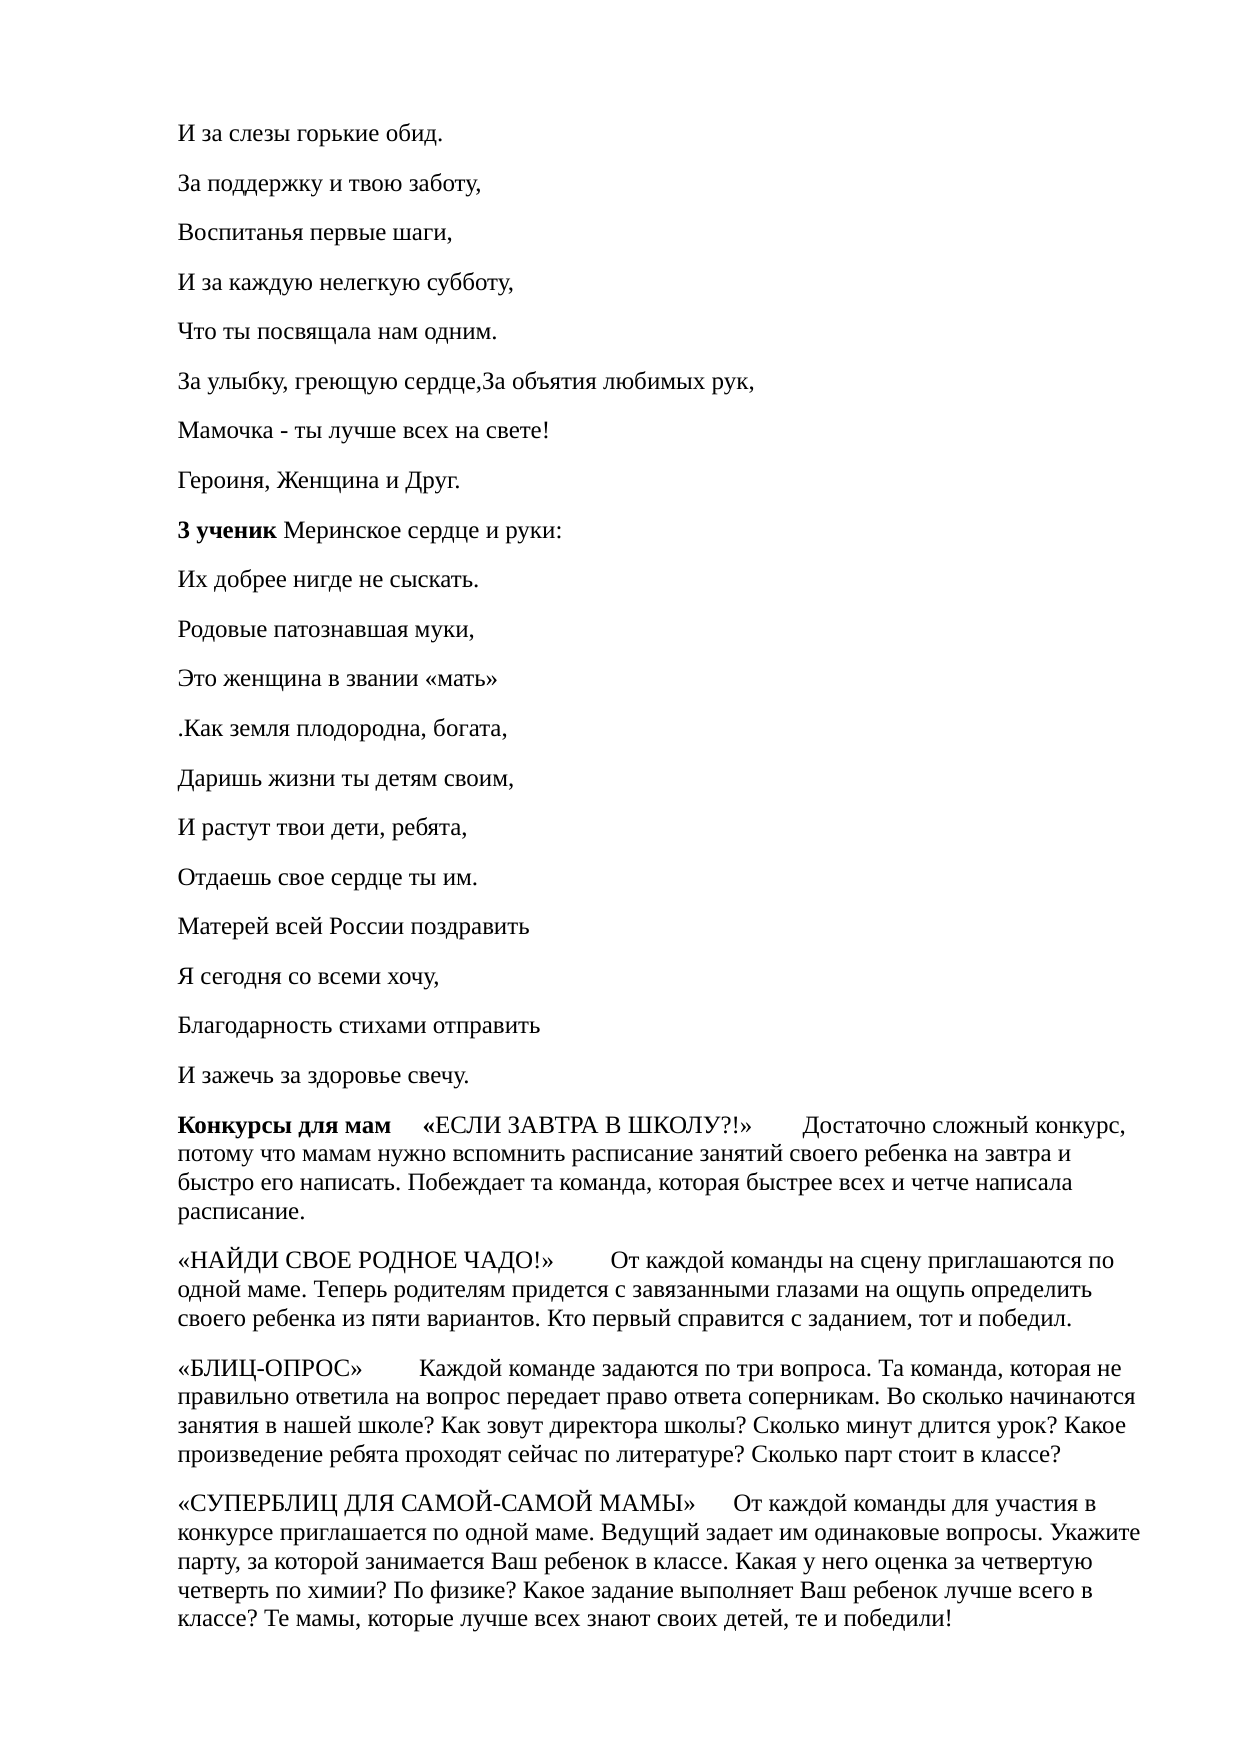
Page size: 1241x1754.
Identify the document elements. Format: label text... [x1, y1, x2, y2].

text За улыбку, греющую сердце,За объятия любимых рук, [177, 366, 1152, 395]
text Отдаешь свое сердце ты им. [177, 862, 1152, 891]
text Я сегодня со всеми хочу, [177, 961, 1152, 990]
text Родовые патознавшая муки, [177, 614, 1152, 643]
text Благодарность стихами отправить [177, 1011, 1152, 1039]
text .Как земля плодородна, богата, [177, 713, 1152, 742]
text Мамочка - ты лучше всех на свете! [177, 416, 1152, 444]
text Даришь жизни ты детям своим, [177, 763, 1152, 791]
text Что ты посвящала нам одним. [177, 316, 1152, 345]
text «СУПЕРБЛИЦ ДЛЯ САМОЙ-САМОЙ МАМЫ» От каждой команды для участия в конкурсе приглашается по одной маме. Ведущий задает им одинаковые вопросы. Укажите парту, за которой занимается Ваш ребенок в классе. Какая у него оценка за четвертую четверть по химии? По физике? Какое задание выполняет Ваш ребенок лучше всего в классе? Те мамы, которые лучше всех знают своих детей, те и победили! [177, 1488, 1152, 1632]
text Это женщина в звании «мать» [177, 663, 1152, 692]
text И за каждую нелегкую субботу, [177, 267, 1152, 296]
text «НАЙДИ СВОЕ РОДНОЕ ЧАДО!» От каждой команды на сцену приглашаются по одной маме. Теперь родителям придется с завязанными глазами на ощупь определить своего ребенка из пяти вариантов. Кто первый справится с заданием, тот и победил. [177, 1246, 1152, 1332]
text «БЛИЦ-ОПРОС» Каждой команде задаются по три вопроса. Та команда, которая не правильно ответила на вопрос передает право ответа соперникам. Во сколько начинаются занятия в нашей школе? Как зовут директора школы? Сколько минут длится урок? Какое произведение ребята проходят сейчас по литературе? Сколько парт стоит в классе? [177, 1353, 1152, 1468]
text Героиня, Женщина и Друг. [177, 465, 1152, 494]
text И за слезы горькие обид. [177, 118, 1152, 147]
text Конкурсы для мам «ЕСЛИ ЗАВТРА В ШКОЛУ?!» Достаточно сложный конкурс, потому что мамам нужно вспомнить расписание занятий своего ребенка на завтра и быстро его написать. Побеждает та команда, которая быстрее всех и четче написала расписание. [177, 1110, 1152, 1225]
text Их добрее нигде не сыскать. [177, 564, 1152, 593]
text За поддержку и твою заботу, [177, 168, 1152, 196]
text 3 ученик Меринское сердце и руки: [177, 515, 1152, 543]
text Матерей всей России поздравить [177, 911, 1152, 940]
text Воспитанья первые шаги, [177, 217, 1152, 246]
text И зажечь за здоровье свечу. [177, 1060, 1152, 1089]
text И растут твои дети, ребята, [177, 812, 1152, 841]
